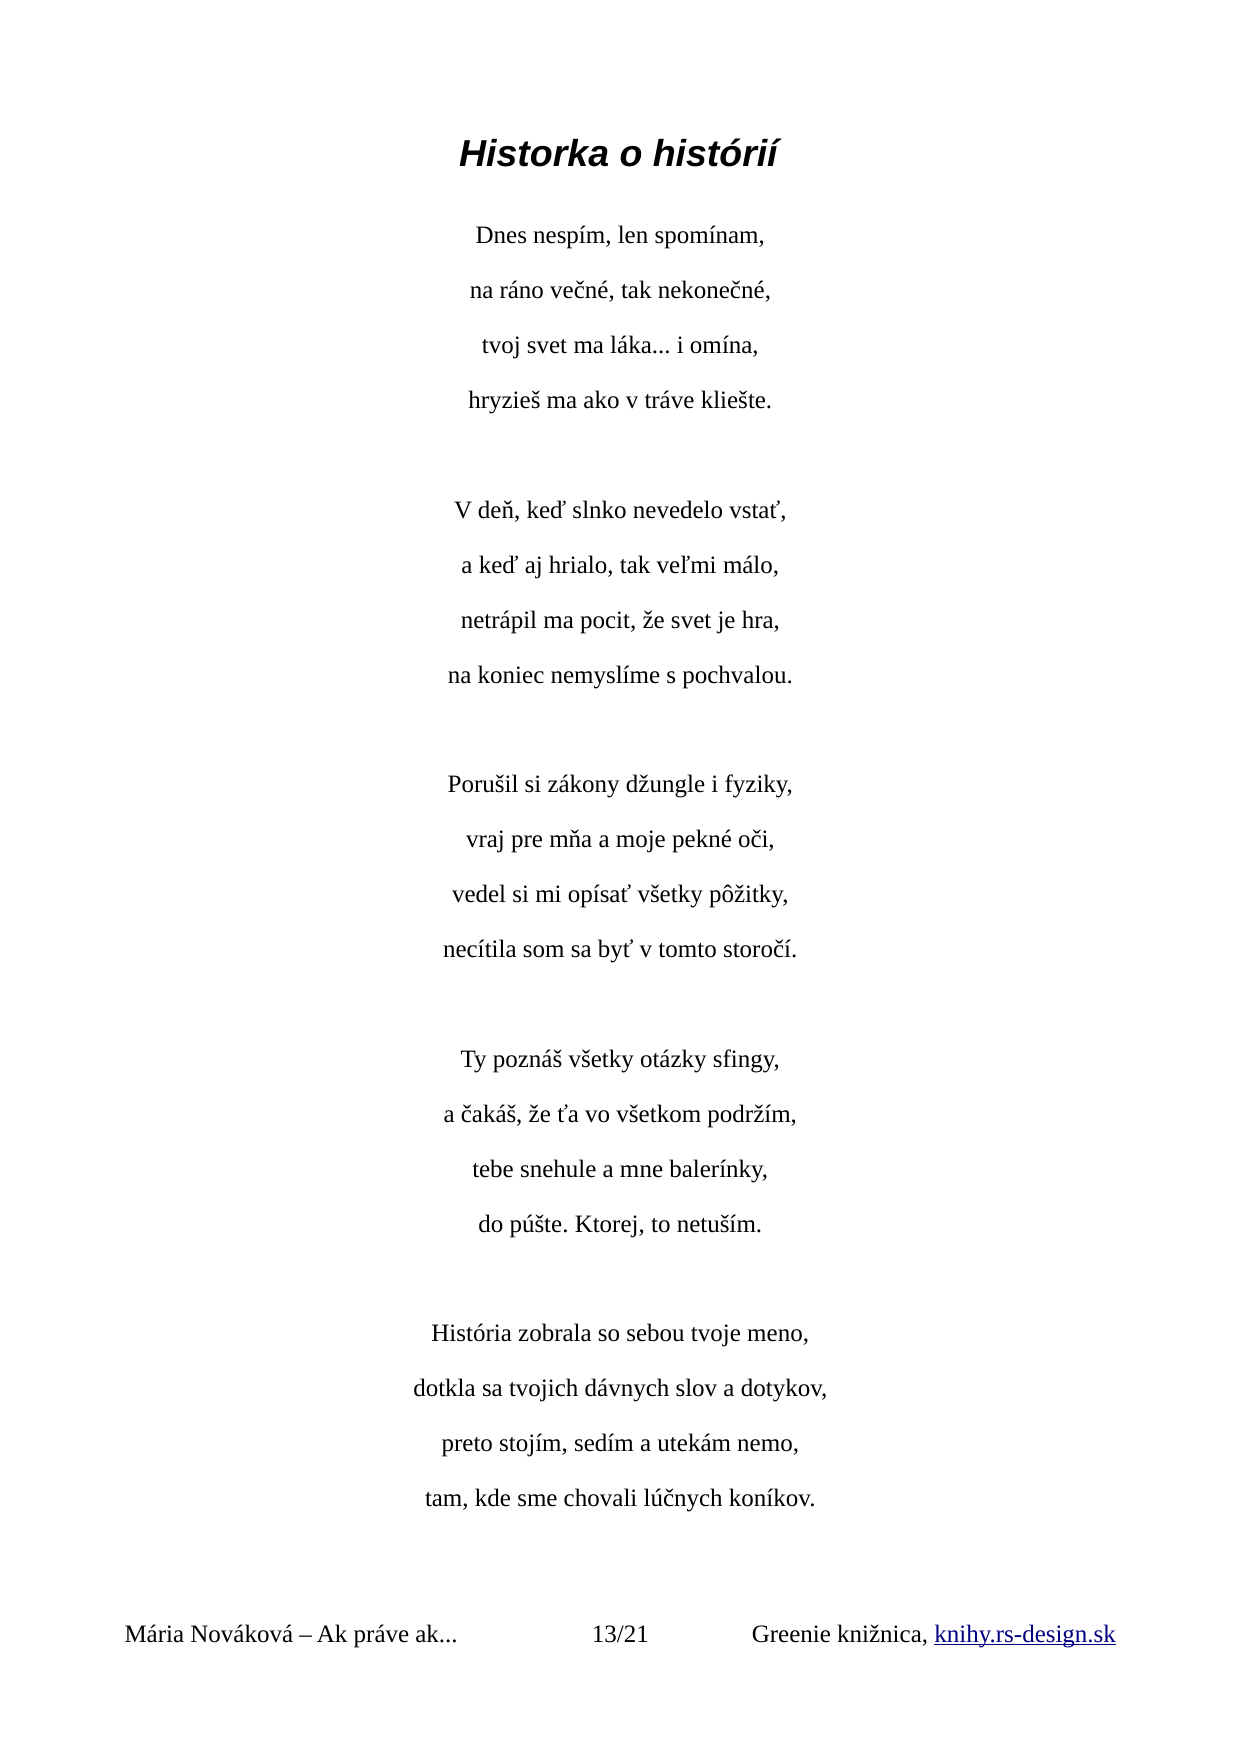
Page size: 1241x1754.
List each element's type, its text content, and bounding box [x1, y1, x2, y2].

text vraj pre mňa a moje pekné oči, [106, 824, 1134, 853]
text tvoj svet ma láka... i omína, [106, 330, 1134, 359]
text netrápil ma pocit, že svet je hra, [106, 605, 1134, 633]
text na koniec nemyslíme s pochvalou. [106, 660, 1134, 688]
text a keď aj hrialo, tak veľmi málo, [106, 550, 1134, 579]
text a čakáš, že ťa vo všetkom podržím, [106, 1099, 1134, 1128]
text tebe snehule a mne balerínky, [106, 1154, 1134, 1182]
text preto stojím, sedím a utekám nemo, [106, 1428, 1134, 1457]
text necítila som sa byť v tomto storočí. [106, 934, 1134, 963]
text hryzieš ma ako v tráve kliešte. [106, 385, 1134, 414]
subtitle Historka o histórií [106, 131, 1134, 174]
text V deň, keď slnko nevedelo vstať, [106, 495, 1134, 524]
text vedel si mi opísať všetky pôžitky, [106, 879, 1134, 908]
text dotkla sa tvojich dávnych slov a dotykov, [106, 1373, 1134, 1402]
text Ty poznáš všetky otázky sfingy, [106, 1044, 1134, 1073]
text na ráno večné, tak nekonečné, [106, 275, 1134, 304]
text tam, kde sme chovali lúčnych koníkov. [106, 1483, 1134, 1512]
text Porušil si zákony džungle i fyziky, [106, 769, 1134, 798]
text do púšte. Ktorej, to netuším. [106, 1209, 1134, 1237]
text Dnes nespím, len spomínam, [106, 221, 1134, 249]
text História zobrala so sebou tvoje meno, [106, 1318, 1134, 1347]
